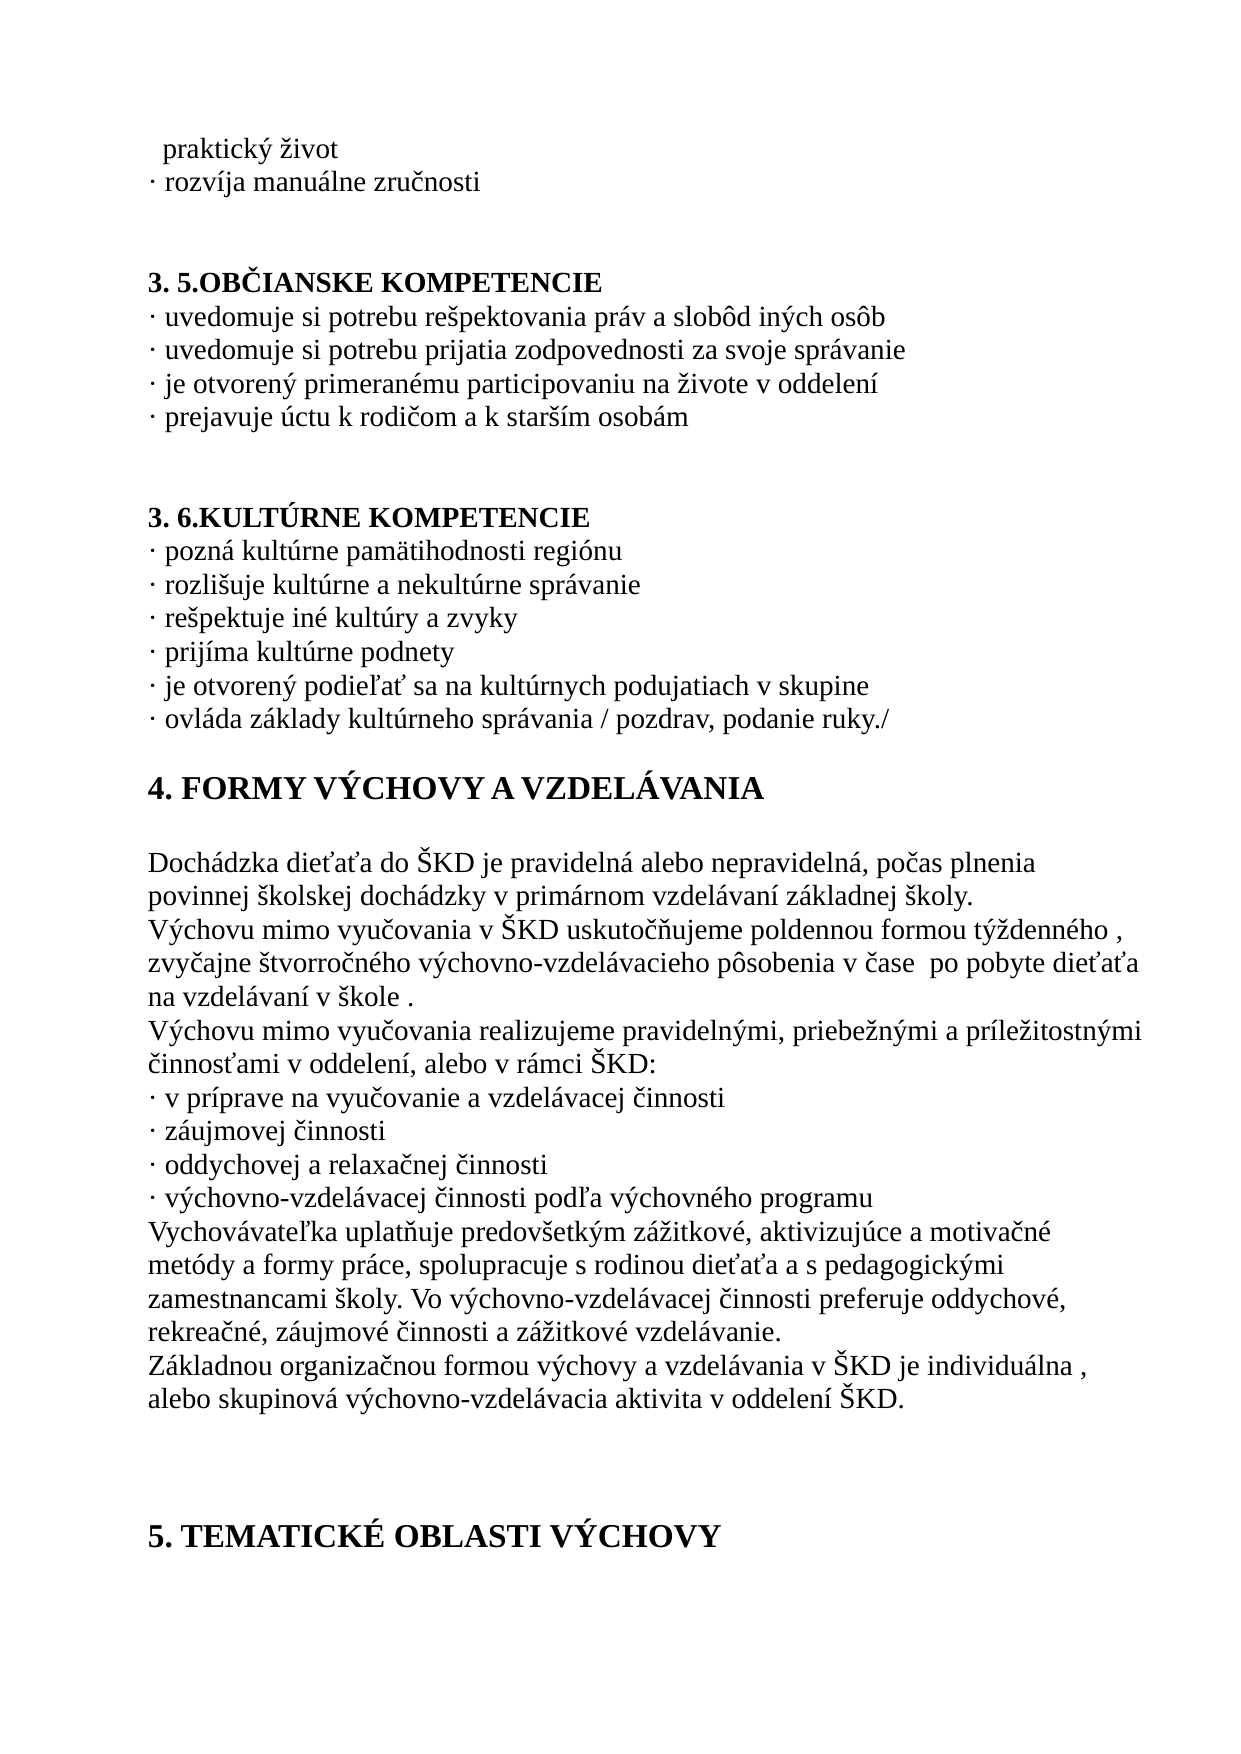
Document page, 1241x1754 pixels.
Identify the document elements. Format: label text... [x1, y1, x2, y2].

text Výchovu mimo vyučovania realizujeme pravidelnými, priebežnými a príležitostnými činnosťami v oddelení, alebo v rámci ŠKD: [148, 1013, 1144, 1080]
text · ovláda základy kultúrneho správania / pozdrav, podanie ruky./ [148, 701, 1144, 735]
text · uvedomuje si potrebu prijatia zodpovednosti za svoje správanie [148, 332, 1144, 366]
text 3. 6.KULTÚRNE KOMPETENCIE [148, 500, 1144, 533]
text Vychovávateľka uplatňuje predovšetkým zážitkové, aktivizujúce a motivačné metódy a formy práce, spolupracuje s rodinou dieťaťa a s pedagogickými zamestnancami školy. Vo výchovno-vzdelávacej činnosti preferuje oddychové, rekreačné, záujmové činnosti a zážitkové vzdelávanie. [148, 1214, 1144, 1348]
text · pozná kultúrne pamätihodnosti regiónu [148, 533, 1144, 567]
text · výchovno-vzdelávacej činnosti podľa výchovného programu [148, 1180, 1144, 1214]
text · oddychovej a relaxačnej činnosti [148, 1147, 1144, 1180]
text · prijíma kultúrne podnety [148, 634, 1144, 668]
text · v príprave na vyučovanie a vzdelávacej činnosti [148, 1080, 1144, 1113]
text praktický život [148, 131, 1144, 164]
text 4. FORMY VÝCHOVY A VZDELÁVANIA [148, 768, 1144, 807]
text 3. 5.OBČIANSKE KOMPETENCIE [148, 265, 1144, 299]
text · rozlišuje kultúrne a nekultúrne správanie [148, 567, 1144, 601]
text · prejavuje úctu k rodičom a k starším osobám [148, 399, 1144, 433]
text Dochádzka dieťaťa do ŠKD je pravidelná alebo nepravidelná, počas plnenia povinnej školskej dochádzky v primárnom vzdelávaní základnej školy. [148, 845, 1144, 912]
text · záujmovej činnosti [148, 1113, 1144, 1147]
text Výchovu mimo vyučovania v ŠKD uskutočňujeme poldennou formou týždenného , zvyčajne štvorročného výchovno-vzdelávacieho pôsobenia v čase po pobyte dieťaťa na vzdelávaní v škole . [148, 912, 1144, 1013]
text 5. TEMATICKÉ OBLASTI VÝCHOVY [148, 1516, 1144, 1554]
text · uvedomuje si potrebu rešpektovania práv a slobôd iných osôb [148, 299, 1144, 332]
text · je otvorený podieľať sa na kultúrnych podujatiach v skupine [148, 668, 1144, 701]
text · rešpektuje iné kultúry a zvyky [148, 601, 1144, 634]
text · je otvorený primeranému participovaniu na živote v oddelení [148, 366, 1144, 399]
text · rozvíja manuálne zručnosti [148, 164, 1144, 198]
text Základnou organizačnou formou výchovy a vzdelávania v ŠKD je individuálna , alebo skupinová výchovno-vzdelávacia aktivita v oddelení ŠKD. [148, 1348, 1144, 1415]
